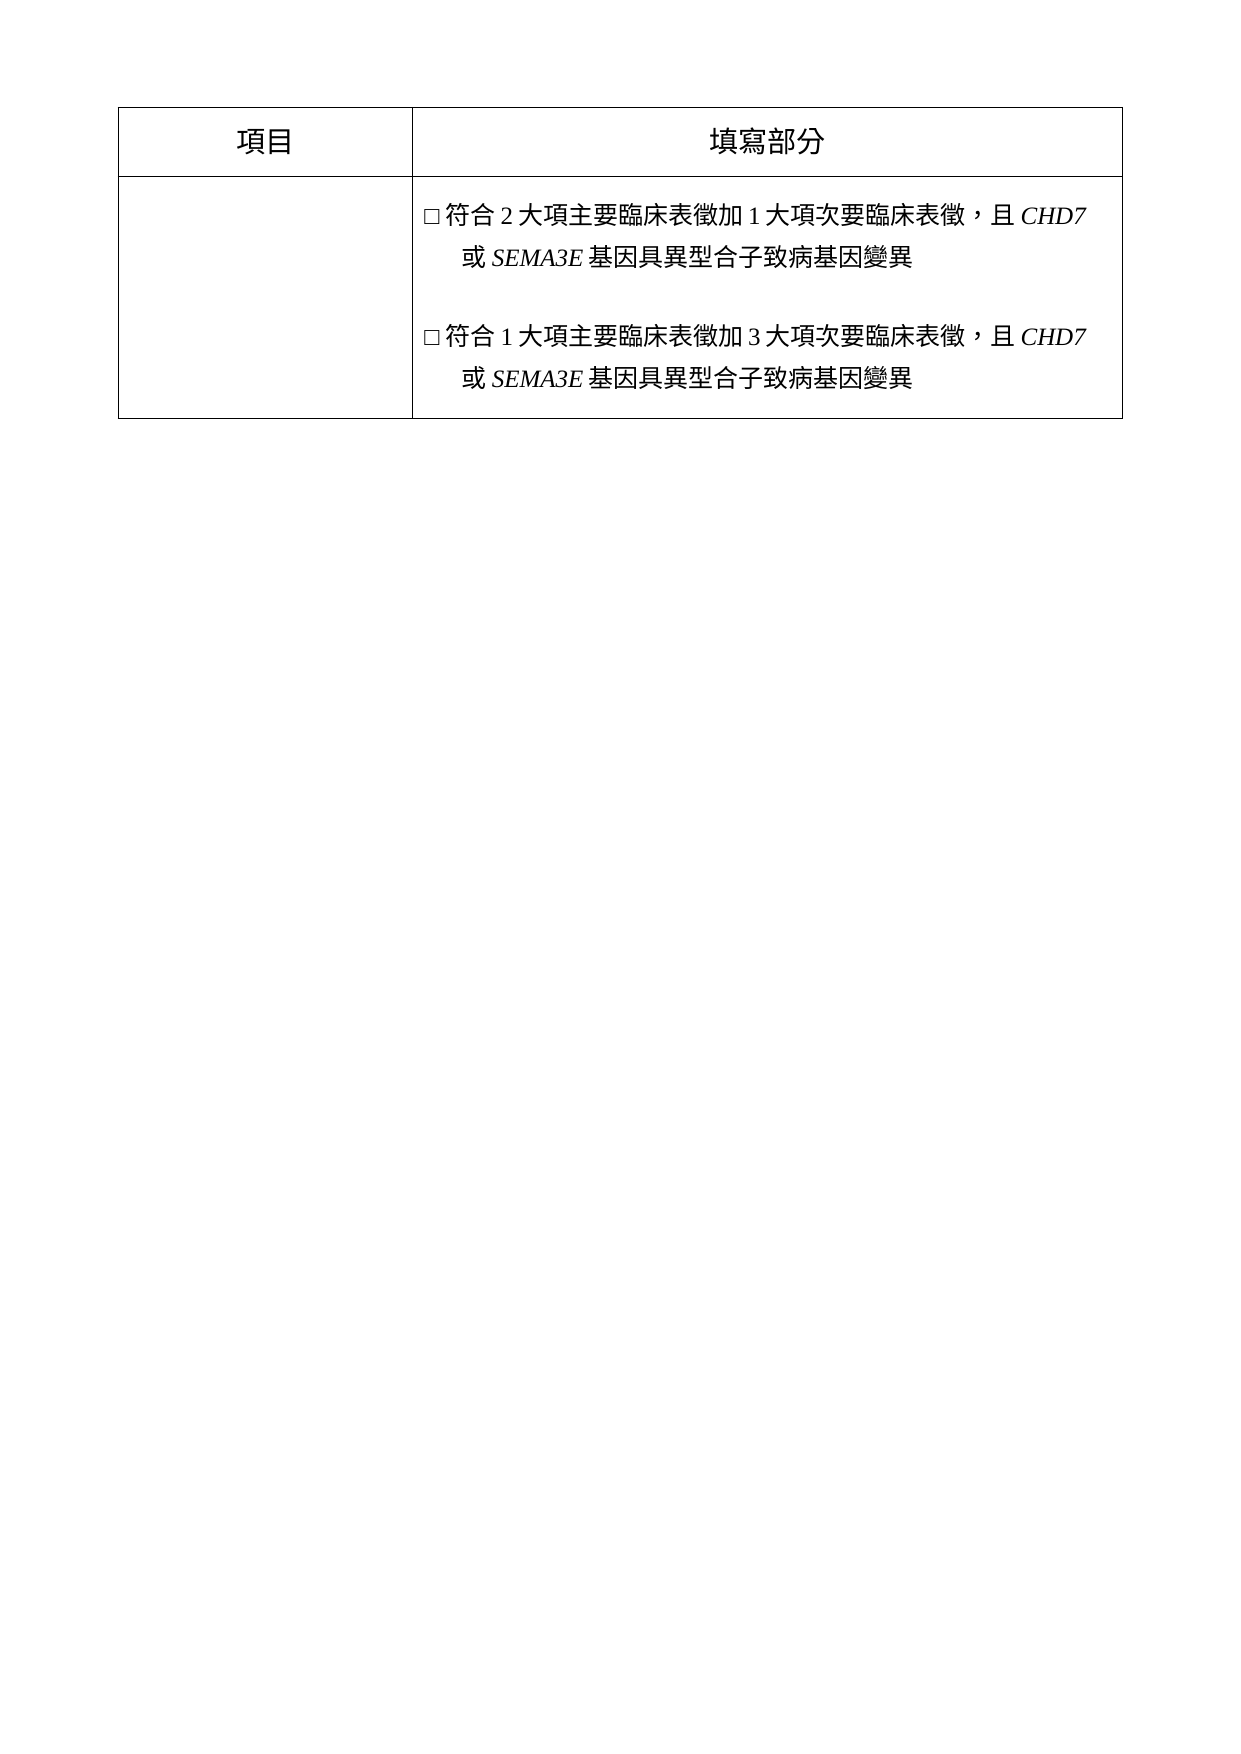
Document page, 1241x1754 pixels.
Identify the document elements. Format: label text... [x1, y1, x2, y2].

table_header 項目 [119, 108, 412, 176]
table_cell □ 符合2大項主要臨床表徵加1大項次要臨床表徵，且CHD7或SEMA3E基因具異型合子致病基因變異 □ 符合1大項主要臨床表徵加3大項次要臨床表徵，且CHD7或SEMA3E基因具異型合子致病基因變異 [413, 177, 1122, 418]
table_cell [119, 177, 412, 418]
table_header 填寫部分 [413, 108, 1122, 176]
